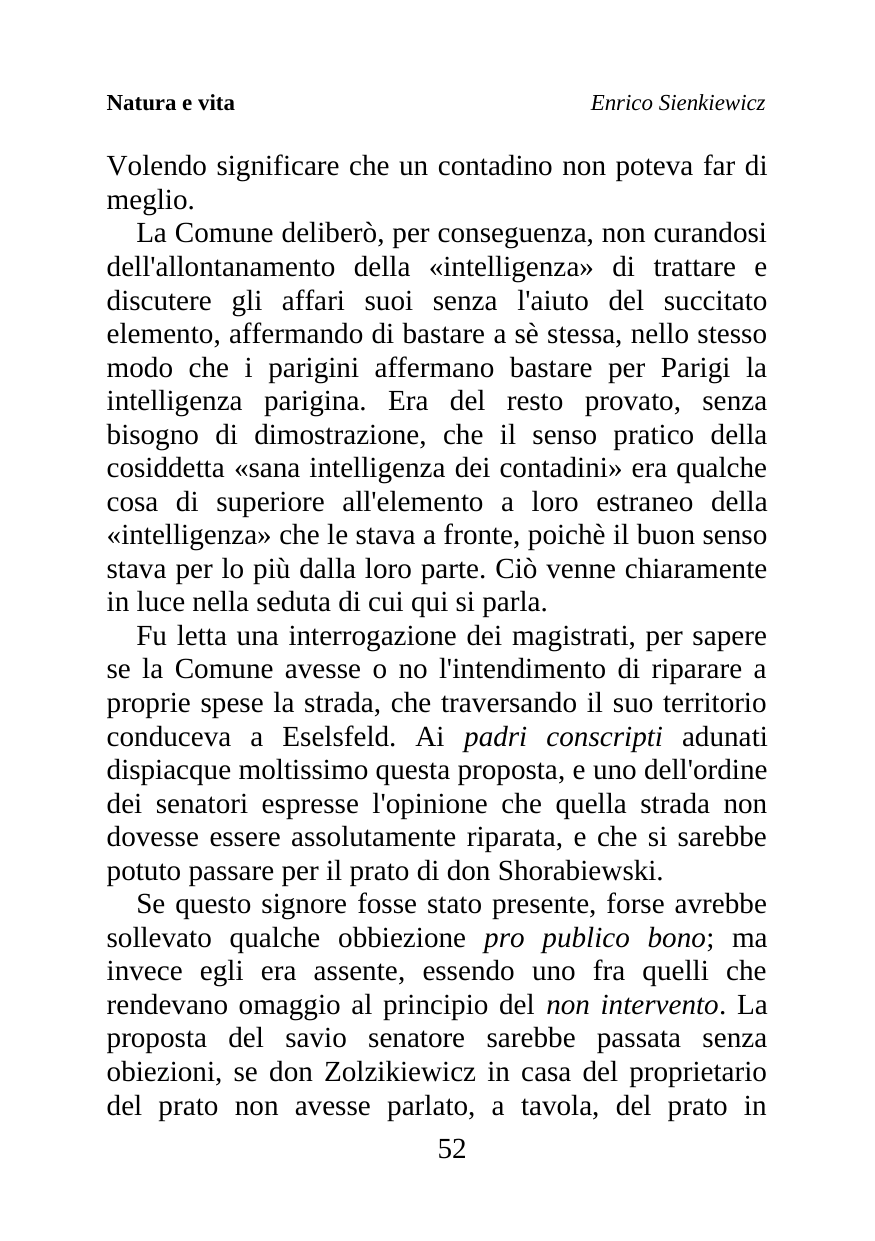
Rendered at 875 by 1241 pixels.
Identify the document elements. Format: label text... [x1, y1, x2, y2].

text La Comune deliberò, per conseguenza, non curandosi dell'allontanamento della «intelligenza» di trattare e discutere gli affari suoi senza l'aiuto del succitato elemento, affermando di bastare a sè stessa, nello stesso modo che i parigini affermano bastare per Parigi la intelligenza parigina. Era del resto provato, senza bisogno di dimostrazione, che il senso pratico della cosiddetta «sana intelligenza dei contadini» era qualche cosa di superiore all'elemento a loro estraneo della «intelligenza» che le stava a fronte, poichè il buon senso stava per lo più dalla loro parte. Ciò venne chiaramente in luce nella seduta di cui qui si parla. [106, 216, 768, 618]
text Fu letta una interrogazione dei magistrati, per sapere se la Comune avesse o no l'intendimento di riparare a proprie spese la strada, che traversando il suo territorio conduceva a Eselsfeld. Ai padri conscripti adunati dispiacque moltissimo questa proposta, e uno dell'ordine dei senatori espresse l'opinione che quella strada non dovesse essere assolutamente riparata, e che si sarebbe potuto passare per il prato di don Shorabiewski. [106, 618, 768, 886]
text Volendo significare che un contadino non poteva far di meglio. [106, 148, 768, 216]
text Se questo signore fosse stato presente, forse avrebbe sollevato qualche obbiezione pro publico bono; ma invece egli era assente, essendo uno fra quelli che rendevano omaggio al principio del non intervento. La proposta del savio senatore sarebbe passata senza obiezioni, se don Zolzikiewicz in casa del proprietario del prato non avesse parlato, a tavola, del prato in [106, 886, 768, 1121]
